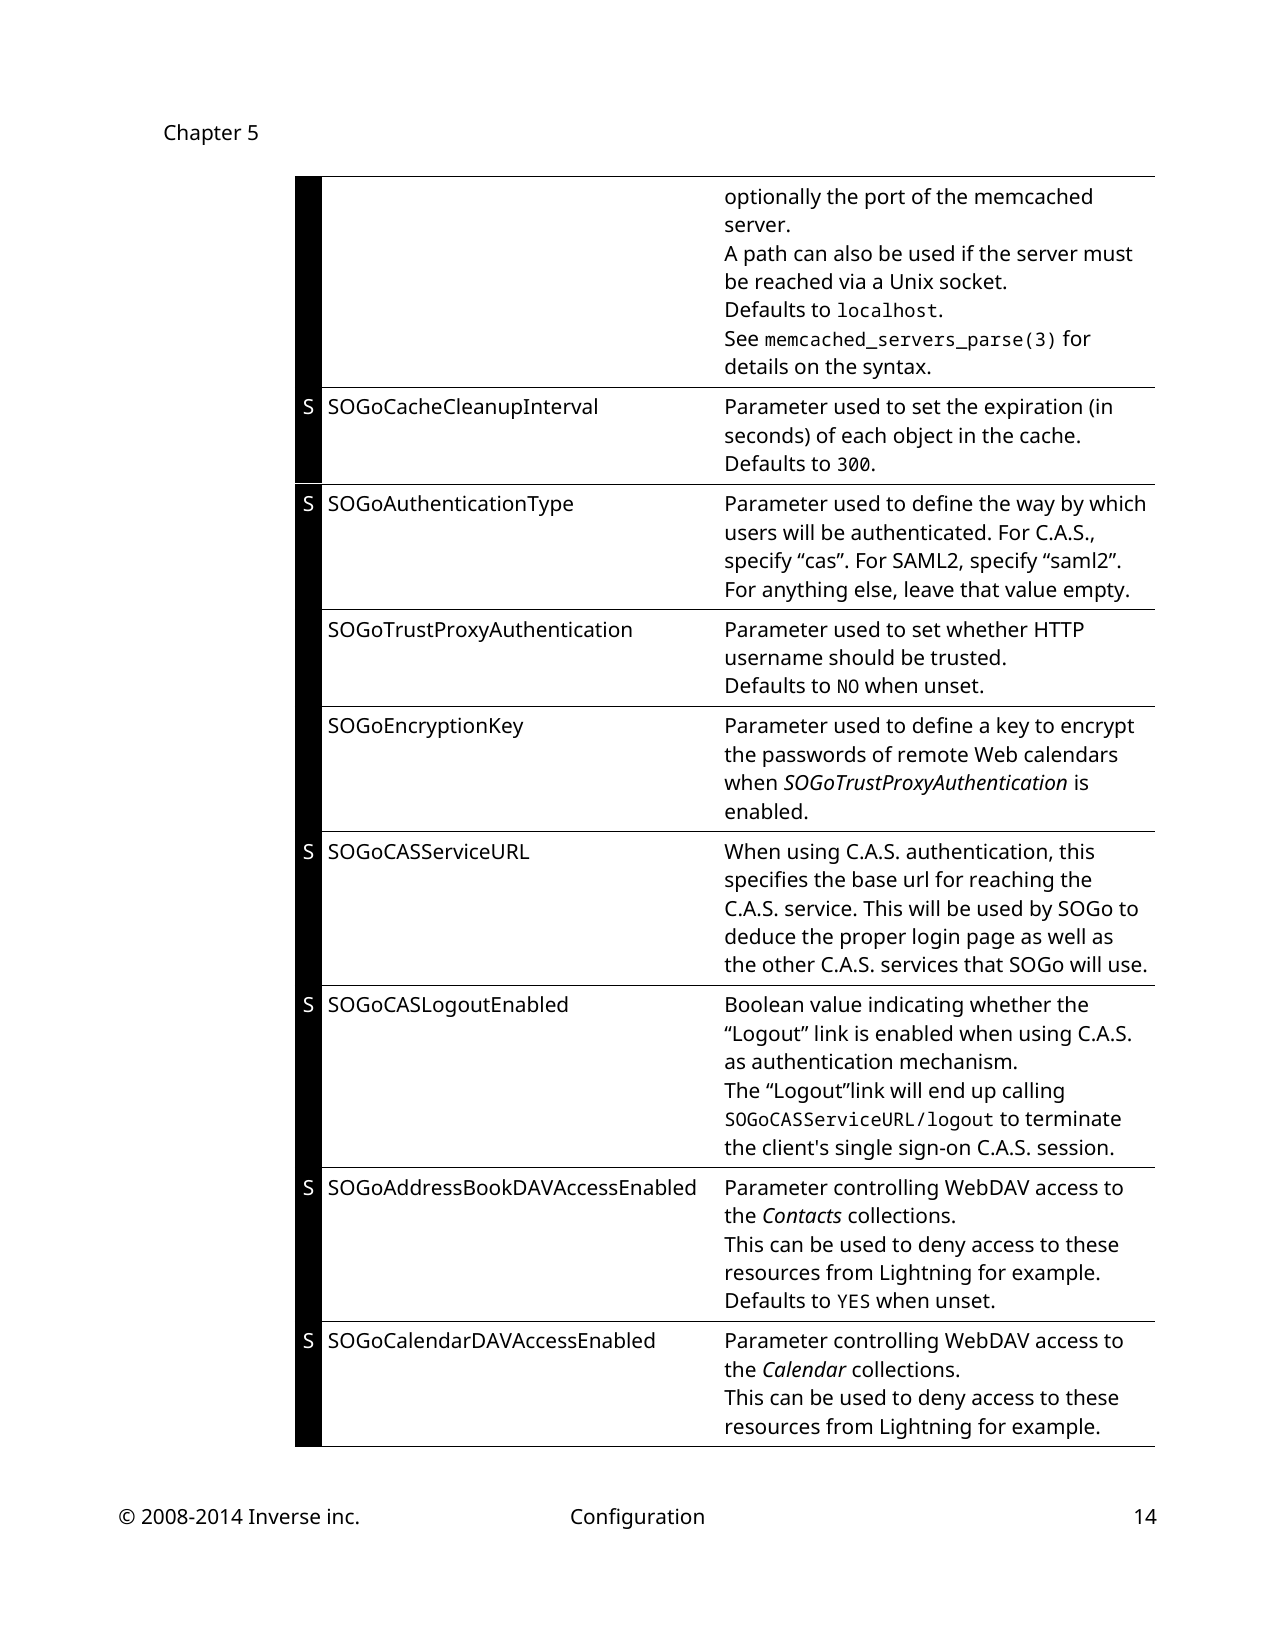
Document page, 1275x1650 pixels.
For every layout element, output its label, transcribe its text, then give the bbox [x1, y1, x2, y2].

table_cell When using C.A.S. authentication, this specifies the base url for reaching the C.A.S. service. This will be used by SOGo to deduce the proper login page as well as the other C.A.S. services that SOGo will use. [719, 832, 1155, 985]
table_cell S [295, 485, 322, 609]
table_cell SOGoAddressBookDAVAccessEnabled [322, 1168, 718, 1321]
table_cell SOGoCASServiceURL [322, 832, 718, 985]
table_cell [322, 177, 718, 387]
table_cell Boolean value indicating whether the “Logout” link is enabled when using C.A.S. as authentication mechanism. The “Logout”link will end up calling SOGoCASServiceURL/logout to terminate the client's single sign-on C.A.S. session. [719, 986, 1155, 1167]
table_cell Parameter used to set the expiration (in seconds) of each object in the cache. Defaults to 300. [719, 388, 1155, 483]
table_cell SOGoAuthenticationType [322, 485, 718, 609]
table_cell S [295, 1322, 322, 1446]
table_cell [295, 707, 322, 831]
table_cell SOGoEncryptionKey [322, 707, 718, 831]
table_cell SOGoCalendarDAVAccessEnabled [322, 1322, 718, 1446]
table_cell [295, 610, 322, 706]
table_cell S [295, 388, 322, 483]
table_cell Parameter used to define the way by which users will be authenticated. For C.A.S., specify “cas”. For SAML2, specify “saml2”. For anything else, leave that value empty. [719, 485, 1155, 609]
table_cell Parameter used to define a key to encrypt the passwords of remote Web calendars when SOGoTrustProxyAuthentication is enabled. [719, 707, 1155, 831]
table_cell optionally the port of the memcached server. A path can also be used if the server must be reached via a Unix socket. Defaults to localhost. See memcached_servers_parse(3) for details on the syntax. [719, 177, 1155, 387]
table_cell [295, 177, 322, 387]
table_cell S [295, 832, 322, 985]
table_cell S [295, 1168, 322, 1321]
table_cell S [295, 986, 322, 1167]
table_cell Parameter used to set whether HTTP username should be trusted. Defaults to NO when unset. [719, 610, 1155, 706]
table_cell SOGoCacheCleanupInterval [322, 388, 718, 483]
table_cell Parameter controlling WebDAV access to the Calendar collections. This can be used to deny access to these resources from Lightning for example. [719, 1322, 1155, 1446]
table_cell SOGoTrustProxyAuthentication [322, 610, 718, 706]
table_cell Parameter controlling WebDAV access to the Contacts collections. This can be used to deny access to these resources from Lightning for example. Defaults to YES when unset. [719, 1168, 1155, 1321]
table_cell SOGoCASLogoutEnabled [322, 986, 718, 1167]
